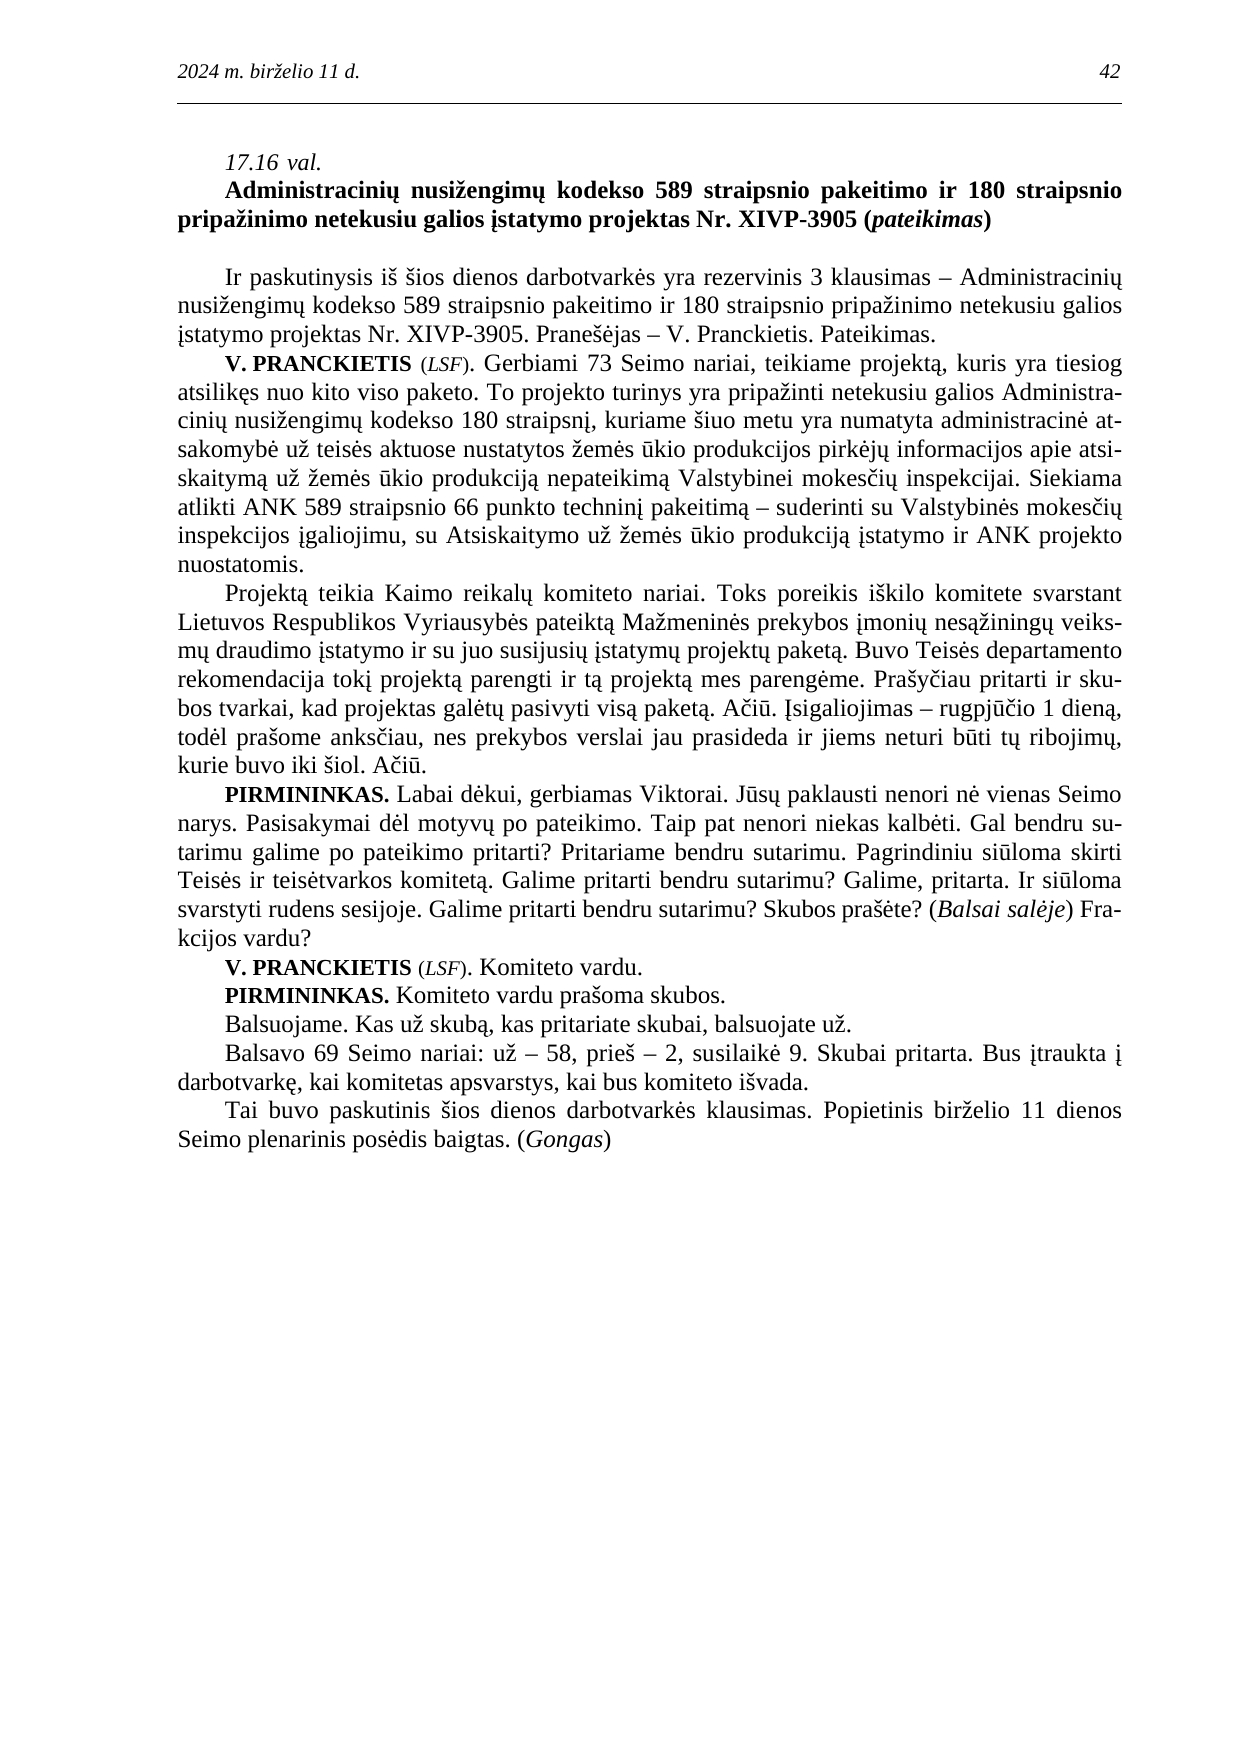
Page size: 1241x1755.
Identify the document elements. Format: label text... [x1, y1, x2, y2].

text Ad­mi­nist­ra­ci­nių nu­si­žen­gi­mų ko­dek­so 589 straips­nio pa­kei­ti­mo ir 180 straips­nio pri­pa­ži­ni­mo ne­te­ku­siu ga­lios įsta­ty­mo pro­jek­tas Nr. XIVP-3905 (pa­tei­ki­mas) [177, 175, 1122, 233]
text Tai bu­vo pas­ku­ti­nis šios die­nos dar­bo­tvarkės klau­si­mas. Po­pie­ti­nis bir­že­lio 11 die­nos Sei­mo ple­na­ri­nis po­sė­dis baig­tas. (Gon­gas) [177, 1095, 1122, 1153]
text Pro­jek­tą tei­kia Kai­mo rei­ka­lų ko­mi­te­to na­riai. Toks po­rei­kis iš­ki­lo ko­mi­te­te svars­tant Lie­tu­vos Res­pub­li­kos Vy­riau­sy­bės pa­teik­tą Maž­me­ni­nės pre­ky­bos įmo­nių ne­są­ži­nin­gų veiks­mų drau­di­mo įsta­ty­mo ir su juo su­si­ju­sių įsta­ty­mų pro­jek­tų pa­ke­tą. Bu­vo Tei­sės de­par­ta­men­to re­ko­men­da­ci­ja to­kį pro­jek­tą pa­reng­ti ir tą pro­jek­tą mes pa­ren­gė­me. Pra­šy­čiau pri­tar­ti ir sku­bos tvar­kai, kad pro­jek­tas ga­lė­tų pa­si­vy­ti vi­są pa­ke­tą. Ačiū. Įsi­ga­lio­ji­mas – rug­pjū­čio 1 die­ną, to­dėl pra­šo­me anks­čiau, nes pre­ky­bos ver­slai jau pra­si­de­da ir jiems ne­tu­ri bū­ti tų ri­bo­ji­mų, ku­rie bu­vo iki šiol. Ačiū. [177, 578, 1122, 779]
text Bal­suo­ja­me. Kas už sku­bą, kas pri­ta­ria­te sku­bai, bal­suo­ja­te už. [177, 1009, 1122, 1038]
text V. PRANCKIETIS (LSF). Ger­bia­mi 73 Sei­mo na­riai, tei­kia­me pro­jek­tą, ku­ris yra tie­siog at­si­li­kęs nuo ki­to vi­so pa­ke­to. To pro­jek­to tu­ri­nys yra pri­pa­žin­ti ne­te­ku­siu ga­lios Ad­mi­nist­ra­ci­nių nu­si­žen­gi­mų ko­dek­so 180 straips­nį, ku­ria­me šiuo me­tu yra nu­ma­ty­ta ad­mi­nist­ra­ci­nė at­sa­ko­my­bė už tei­sės ak­tuo­se nu­sta­ty­tos že­mės ūkio pro­duk­ci­jos pir­kė­jų in­for­ma­ci­jos apie at­si­skai­ty­mą už že­mės ūkio pro­duk­ci­ją ne­pa­tei­ki­mą Vals­ty­bi­nei mo­kes­čių ins­pek­ci­jai. Sie­kia­ma at­lik­ti ANK 589 straips­nio 66 punk­to tech­ni­nį pa­kei­ti­mą – su­de­rin­ti su Vals­ty­bi­nės mo­kes­čių ins­pek­ci­jos įga­lio­ji­mu, su At­si­skai­ty­mo už že­mės ūkio pro­duk­ci­ją įsta­ty­mo ir ANK pro­jek­to nuo­sta­to­mis. [177, 348, 1122, 578]
text Ir pas­ku­ti­ny­sis iš šios die­nos dar­bo­tvarkės yra re­zer­vi­nis 3 klau­si­mas – Ad­mi­nist­ra­ci­nių nu­si­žen­gi­mų ko­dek­so 589 straips­nio pa­kei­ti­mo ir 180 straips­nio pri­pa­ži­ni­mo ne­te­ku­siu ga­lios įsta­ty­mo pro­jek­tas Nr. XIVP-3905. Pra­ne­šė­jas – V. Pranc­kie­tis. Pa­tei­ki­mas. [177, 262, 1122, 348]
text 17.16 val. [224, 148, 1122, 175]
text Bal­sa­vo 69 Sei­mo na­riai: už – 58, prieš – 2, su­si­lai­kė 9. Sku­bai pri­tar­ta. Bus įtrauk­ta į dar­bo­tvarkę, kai ko­mi­te­tas ap­svars­tys, kai bus ko­mi­te­to iš­va­da. [177, 1038, 1122, 1095]
text PIRMININKAS. Ko­mi­te­to var­du pra­šo­ma sku­bos. [177, 980, 1122, 1009]
text V. PRANCKIETIS (LSF). Ko­mi­te­to var­du. [177, 952, 1122, 980]
text PIRMININKAS. La­bai dė­kui, ger­bia­mas Vik­to­rai. Jū­sų pa­klaus­ti ne­no­ri nė vie­nas Sei­mo na­rys. Pa­si­sa­ky­mai dėl mo­ty­vų po pa­tei­ki­mo. Taip pat ne­no­ri nie­kas kal­bė­ti. Gal ben­dru su­tari­mu ga­li­me po pa­tei­ki­mo pri­tar­ti? Pri­ta­ria­me ben­dru su­ta­ri­mu. Pa­grin­di­niu siū­lo­ma skir­ti Tei­sės ir tei­sėt­var­kos ko­mi­te­tą. Ga­li­me pri­tar­ti ben­dru su­ta­ri­mu? Ga­li­me, pri­tar­ta. Ir siū­lo­ma svar­s­ty­ti ru­dens se­si­jo­je. Ga­li­me pri­tar­ti ben­dru su­ta­ri­mu? Sku­bos pra­šė­te? (Bal­sai sa­lė­je) Fra­k­ci­jos var­du? [177, 779, 1122, 952]
